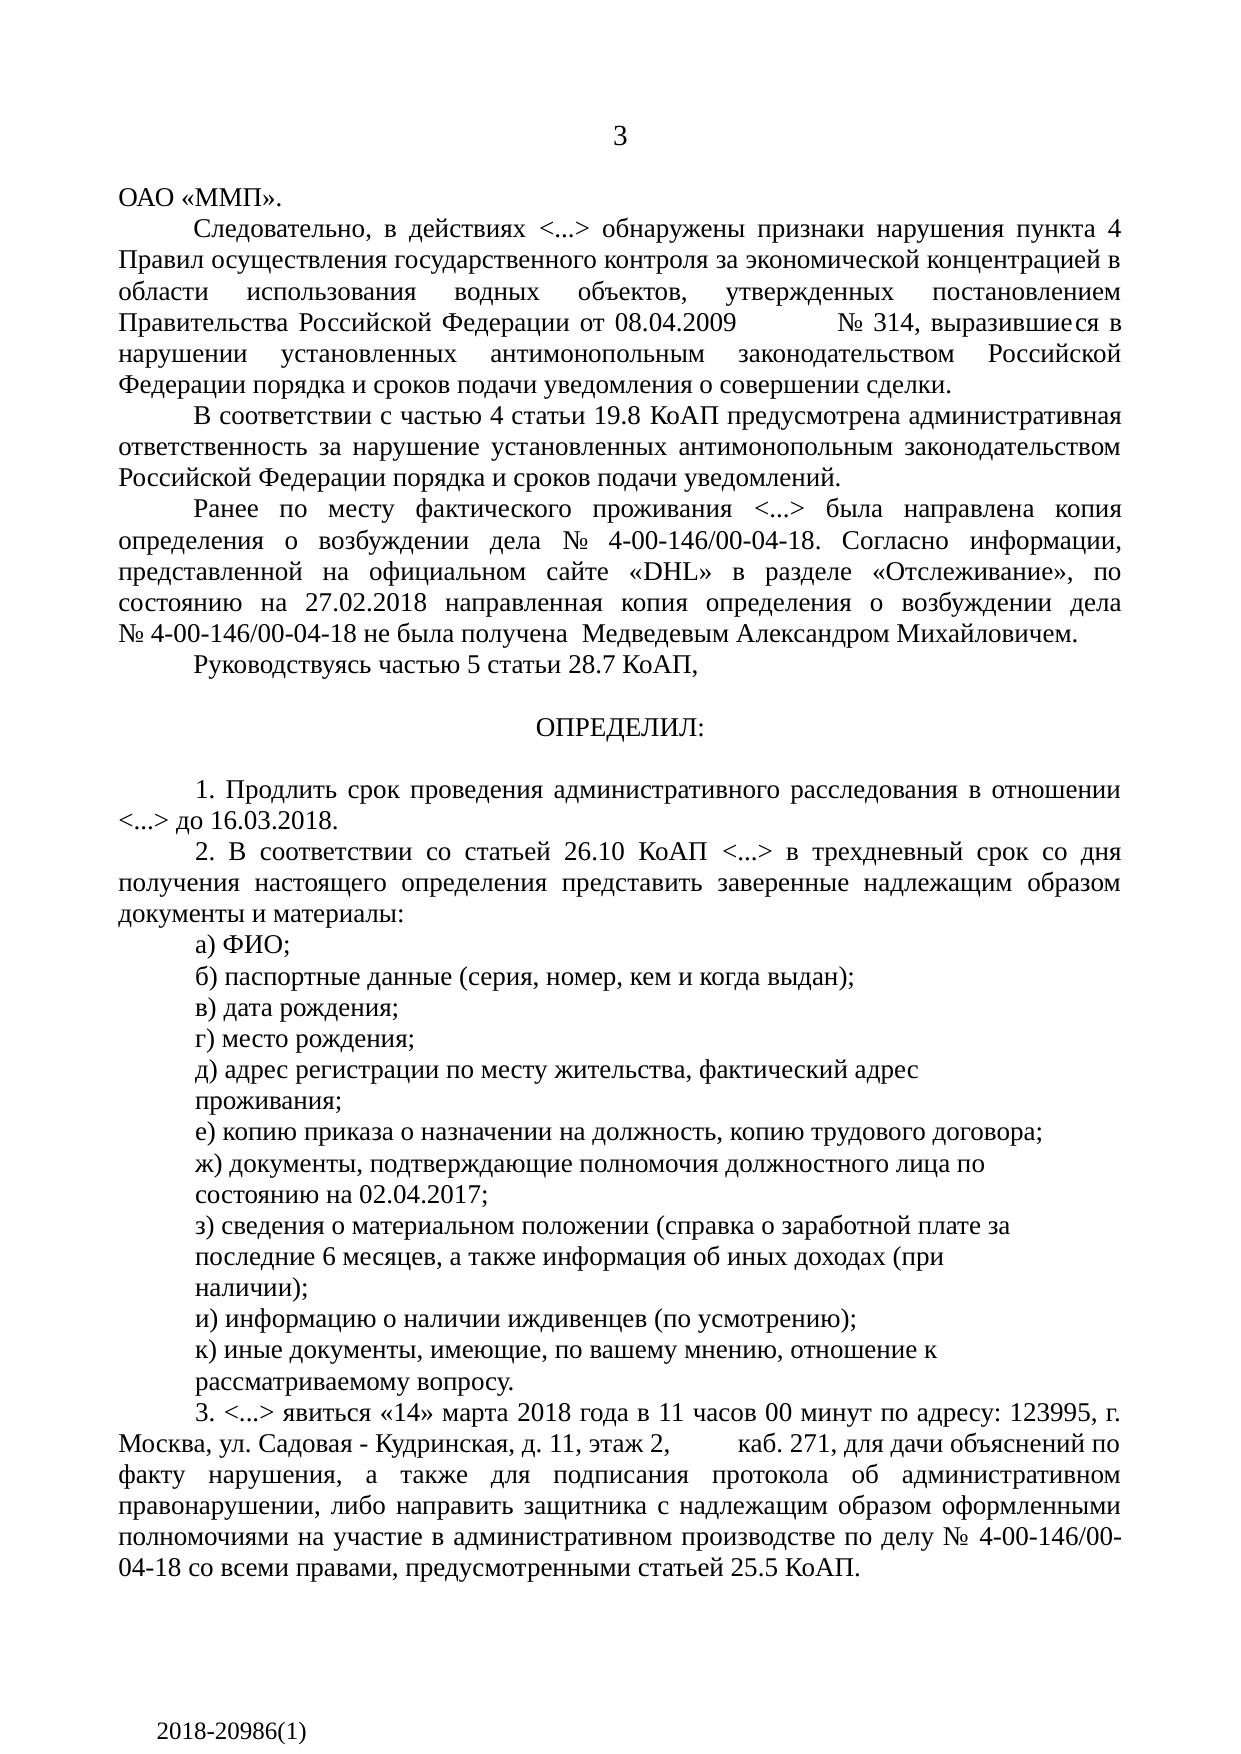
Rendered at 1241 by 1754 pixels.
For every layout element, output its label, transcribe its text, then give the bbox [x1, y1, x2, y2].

text ОПРЕДЕЛИЛ: [118, 711, 1122, 742]
text 2. В соответствии со статьей 26.10 КоАП <...> в трехдневный срок со дня получения настоящего определения представить заверенные надлежащим образом документы и материалы: [118, 835, 1122, 929]
text наличии); [118, 1271, 1122, 1302]
text е) копию приказа о назначении на должность, копию трудового договора; [118, 1116, 1122, 1147]
text б) паспортные данные (серия, номер, кем и когда выдан); [118, 960, 1122, 991]
text состоянию на 02.04.2017; [118, 1178, 1122, 1209]
text з) сведения о материальном положении (справка о заработной плате за [118, 1209, 1122, 1240]
text Ранее по месту фактического проживания <...> была направлена копия определения о возбуждении дела № 4-00-146/00-04-18. Согласно информации, представленной на официальном сайте «DHL» в разделе «Отслеживание», по состоянию на 27.02.2018 направленная копия определения о возбуждении дела № 4-00-146/00-04-18 не была получена Медведевым Александром Михайловичем. [118, 493, 1122, 648]
text В соответствии с частью 4 статьи 19.8 КоАП предусмотрена административная ответственность за нарушение установленных антимонопольным законодательством Российской Федерации порядка и сроков подачи уведомлений. [118, 399, 1122, 493]
text рассматриваемому вопросу. [118, 1365, 1122, 1396]
text а) ФИО; [118, 929, 1122, 960]
text Руководствуясь частью 5 статьи 28.7 КоАП, [118, 648, 1122, 679]
text к) иные документы, имеющие, по вашему мнению, отношение к [118, 1333, 1122, 1365]
text ж) документы, подтверждающие полномочия должностного лица по [118, 1147, 1122, 1178]
text 1. Продлить срок проведения административного расследования в отношении <...> до 16.03.2018. [118, 773, 1122, 835]
text г) место рождения; [118, 1022, 1122, 1053]
text Следовательно, в действиях <...> обнаружены признаки нарушения пункта 4 Правил осуществления государственного контроля за экономической концентрацией в области использования водных объектов, утвержденных постановлением Правительства Российской Федерации от 08.04.2009 № 314, выразившиеся в нарушении установленных антимонопольным законодательством Российской Федерации порядка и сроков подачи уведомления о совершении сделки. [118, 212, 1122, 399]
text 3. <...> явиться «14» марта 2018 года в 11 часов 00 минут по адресу: 123995, г. Москва, ул. Садовая - Кудринская, д. 11, этаж 2, каб. 271, для дачи объяснений по факту нарушения, а также для подписания протокола об административном правонарушении, либо направить защитника с надлежащим образом оформленными полномочиями на участие в административном производстве по делу № 4-00-146/00-04-18 со всеми правами, предусмотренными статьей 25.5 КоАП. [118, 1396, 1122, 1583]
text д) адрес регистрации по месту жительства, фактический адрес [118, 1053, 1122, 1084]
text в) дата рождения; [118, 991, 1122, 1022]
text и) информацию о наличии иждивенцев (по усмотрению); [118, 1302, 1122, 1333]
text проживания; [118, 1084, 1122, 1116]
text ОАО «ММП». [118, 181, 1122, 212]
text последние 6 месяцев, а также информация об иных доходах (при [118, 1240, 1122, 1271]
